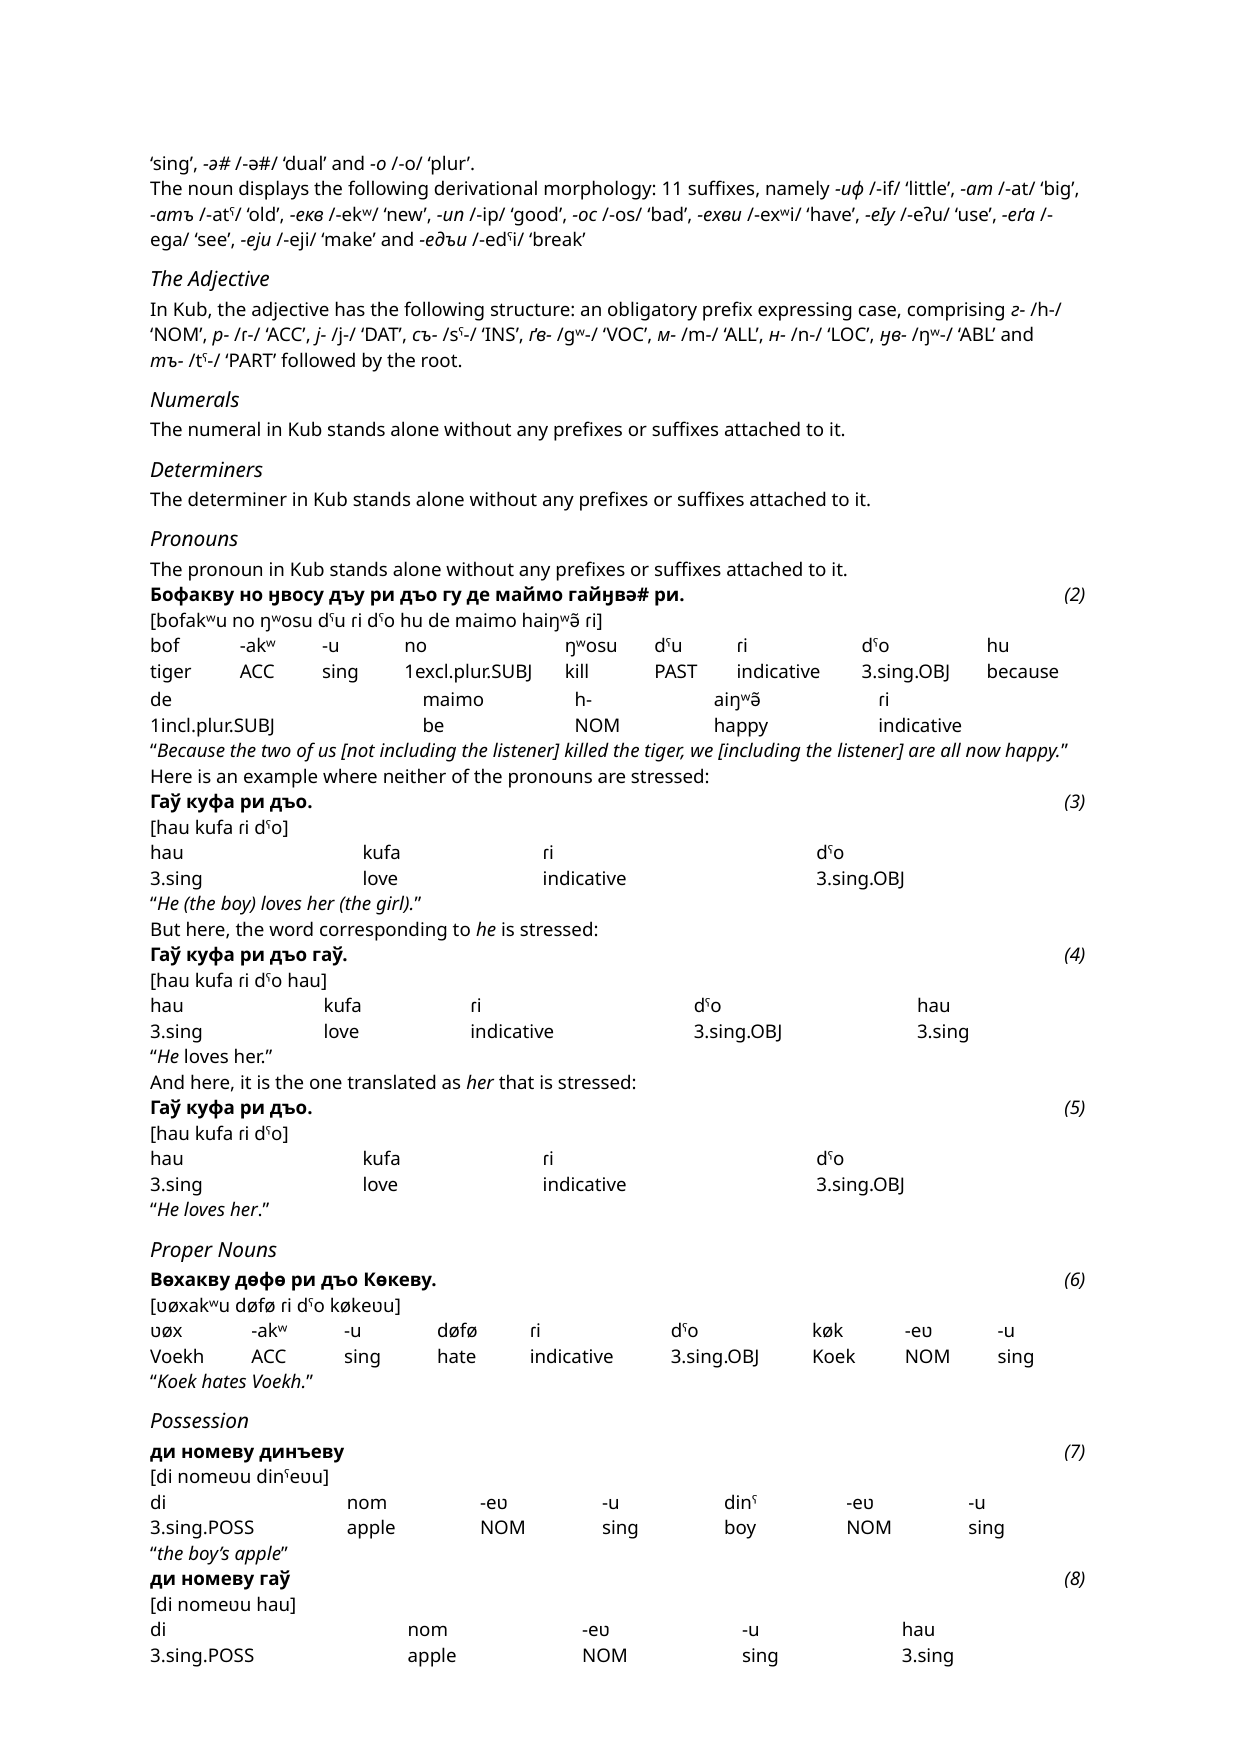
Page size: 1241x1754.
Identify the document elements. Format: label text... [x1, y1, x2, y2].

table_header døfø [437, 1318, 529, 1343]
table_header ɾi [736, 633, 861, 658]
table_header -u [602, 1489, 724, 1514]
table_cell indicative [543, 865, 816, 891]
table_header hu [986, 633, 1090, 658]
text ди номеву гаў (8) [150, 1566, 1090, 1591]
text ‘sing’, -ə# /-ə#/ ‘dual’ and -о /-o/ ‘plur’. [150, 150, 1090, 176]
table_header maimo [422, 686, 574, 712]
table_header dˤo [694, 993, 917, 1018]
table_header dˤu [654, 633, 736, 658]
table_cell Voekh [150, 1343, 251, 1368]
table_cell NOM [480, 1515, 602, 1540]
table_cell 3.sing.OBJ [816, 865, 1090, 891]
table_cell ACC [240, 658, 322, 683]
text Гаў куфа ри дъо гаў. (4) [150, 942, 1090, 967]
table_cell NOM [905, 1343, 997, 1368]
text [ʋøxakʷu døfø ɾi dˤo køkeʋu] [150, 1292, 1090, 1317]
text Here is an example where neither of the pronouns are stressed: [150, 763, 1090, 788]
subtitle Determiners [150, 455, 1090, 483]
table_header bof [150, 633, 239, 658]
text The noun displays the following derivational morphology: 11 suffixes, namely -иф /-if/ ‘little’, -ат /-at/ ‘big’, -атъ /-atˤ/ ‘old’, -екв /-ekʷ/ ‘new’, -ип /-ip/ ‘good’, -ос /-os/ ‘bad’, -ехви /-exʷi/ ‘have’, -еӏу /-eʔu/ ‘use’, -еґа /-eɡa/ ‘see’, -еји /-eji/ ‘make’ and -едъи /-edˤi/ ‘break’ [150, 176, 1090, 252]
table_cell love [323, 1018, 470, 1044]
text “Because the two of us [not including the listener] killed the tiger, we [including the listener] are all now happy.” [150, 737, 1090, 763]
table_header -u [322, 633, 404, 658]
table_header -akʷ [240, 633, 322, 658]
table_header ʋøx [150, 1318, 251, 1343]
table_header dˤo [861, 633, 986, 658]
text [di nomeʋu hau] [150, 1591, 1090, 1617]
table_cell sing [968, 1515, 1090, 1540]
text ди номеву динъеву (7) [150, 1438, 1090, 1463]
table_header no [404, 633, 564, 658]
text But here, the word corresponding to he is stressed: [150, 916, 1090, 942]
table_cell indicative [543, 1171, 816, 1197]
text The numeral in Kub stands alone without any prefixes or suffixes attached to it. [150, 417, 1090, 442]
table_cell sing [344, 1343, 437, 1368]
table_header -u [968, 1489, 1090, 1514]
table_header ɾi [543, 1146, 816, 1171]
table_cell sing [998, 1343, 1090, 1368]
table_header kufa [362, 840, 542, 865]
table_header -akʷ [251, 1318, 344, 1343]
table_cell ACC [251, 1343, 344, 1368]
table_cell hate [437, 1343, 529, 1368]
table_header dˤo [816, 1146, 1090, 1171]
table_cell PAST [654, 658, 736, 683]
table_cell NOM [574, 712, 714, 737]
table_header dˤo [671, 1318, 812, 1343]
table_cell 3.sing [150, 1018, 323, 1044]
table_cell 1excl.plur.SUBJ [404, 658, 564, 683]
subtitle Possession [150, 1406, 1090, 1435]
table_header -eʋ [846, 1489, 968, 1514]
table_cell love [362, 865, 542, 891]
table_header -u [998, 1318, 1090, 1343]
text [bofakʷu no ŋʷosu dˤu ɾi dˤo hu de maimo haiŋʷə̃ ɾi] [150, 607, 1090, 632]
table_header ɾi [878, 686, 1090, 712]
table_header ɾi [530, 1318, 671, 1343]
table_header hau [902, 1617, 1090, 1642]
table_cell 3.sing.POSS [150, 1515, 347, 1540]
table_cell 1incl.plur.SUBJ [150, 712, 422, 737]
table_cell indicative [470, 1018, 693, 1044]
text And here, it is the one translated as her that is stressed: [150, 1069, 1090, 1095]
subtitle Pronouns [150, 524, 1090, 553]
table_header -u [344, 1318, 437, 1343]
table_header ŋʷosu [565, 633, 654, 658]
text [di nomeʋu dinˤeʋu] [150, 1463, 1090, 1489]
table_header aiŋʷə̃ [714, 686, 878, 712]
table_header hau [150, 840, 362, 865]
table_cell sing [742, 1642, 902, 1668]
text Гаў куфа ри дъо. (3) [150, 788, 1090, 814]
text “Koek hates Voekh.” [150, 1368, 1090, 1394]
text The pronoun in Kub stands alone without any prefixes or suffixes attached to it. [150, 556, 1090, 581]
text [hau kufa ɾi dˤo hau] [150, 967, 1090, 993]
table_cell 3.sing.POSS [150, 1642, 407, 1668]
text The determiner in Kub stands alone without any prefixes or suffixes attached to it. [150, 486, 1090, 512]
table_cell boy [724, 1515, 846, 1540]
table_header nom [408, 1617, 582, 1642]
text “He (the boy) loves her (the girl).” [150, 891, 1090, 916]
text Бофакву но ӈвосу дъу ри дъо гу де маймо гайӈвə# ри. (2) [150, 581, 1090, 607]
table_cell tiger [150, 658, 239, 683]
subtitle Numerals [150, 385, 1090, 414]
table_cell 3.sing.OBJ [816, 1171, 1090, 1197]
table_header di [150, 1489, 347, 1514]
table_cell indicative [878, 712, 1090, 737]
table_cell sing [322, 658, 404, 683]
table_cell love [362, 1171, 542, 1197]
table_cell kill [565, 658, 654, 683]
table_cell 3.sing [917, 1018, 1090, 1044]
text “the boy’s apple” [150, 1540, 1090, 1566]
subtitle Proper Nouns [150, 1235, 1090, 1263]
table_cell sing [602, 1515, 724, 1540]
table_header hau [150, 1146, 362, 1171]
table_cell Koek [812, 1343, 904, 1368]
table_cell NOM [846, 1515, 968, 1540]
table_cell be [422, 712, 574, 737]
subtitle The Adjective [150, 264, 1090, 293]
text In Kub, the adjective has the following structure: an obligatory prefix expressing case, comprising г- /h-/ ‘NOM’, р- /ɾ-/ ‘ACC’, ј- /j-/ ‘DAT’, съ- /sˤ-/ ‘INS’, ґв- /ɡʷ-/ ‘VOC’, м- /m-/ ‘ALL’, н- /n-/ ‘LOC’, ӈв- /ŋʷ-/ ‘ABL’ and тъ- /tˤ-/ ‘PART’ followed by the root. [150, 296, 1090, 373]
table_cell 3.sing [150, 865, 362, 891]
text [hau kufa ɾi dˤo] [150, 1120, 1090, 1146]
text [hau kufa ɾi dˤo] [150, 814, 1090, 839]
text Вөхакву дөфө ри дъо Көкеву. (6) [150, 1266, 1090, 1292]
table_header køk [812, 1318, 904, 1343]
table_cell happy [714, 712, 878, 737]
table_header de [150, 686, 422, 712]
table_header -eʋ [905, 1318, 997, 1343]
table_header nom [347, 1489, 480, 1514]
table_cell 3.sing [902, 1642, 1090, 1668]
table_header kufa [323, 993, 470, 1018]
table_cell indicative [530, 1343, 671, 1368]
table_header h- [574, 686, 714, 712]
table_header dˤo [816, 840, 1090, 865]
table_header -u [742, 1617, 902, 1642]
table_cell apple [408, 1642, 582, 1668]
table_cell 3.sing.OBJ [671, 1343, 812, 1368]
table_cell 3.sing [150, 1171, 362, 1197]
table_header ɾi [470, 993, 693, 1018]
table_header di [150, 1617, 407, 1642]
table_cell indicative [736, 658, 861, 683]
table_header hau [917, 993, 1090, 1018]
table_cell 3.sing.OBJ [861, 658, 986, 683]
table_cell 3.sing.OBJ [694, 1018, 917, 1044]
text “He loves her.” [150, 1197, 1090, 1222]
table_header hau [150, 993, 323, 1018]
text “He loves her.” [150, 1044, 1090, 1069]
text Гаў куфа ри дъо. (5) [150, 1095, 1090, 1120]
table_cell because [986, 658, 1090, 683]
table_cell NOM [582, 1642, 742, 1668]
table_cell apple [347, 1515, 480, 1540]
table_header -eʋ [480, 1489, 602, 1514]
table_header dinˤ [724, 1489, 846, 1514]
table_header ɾi [543, 840, 816, 865]
table_header kufa [362, 1146, 542, 1171]
table_header -eʋ [582, 1617, 742, 1642]
